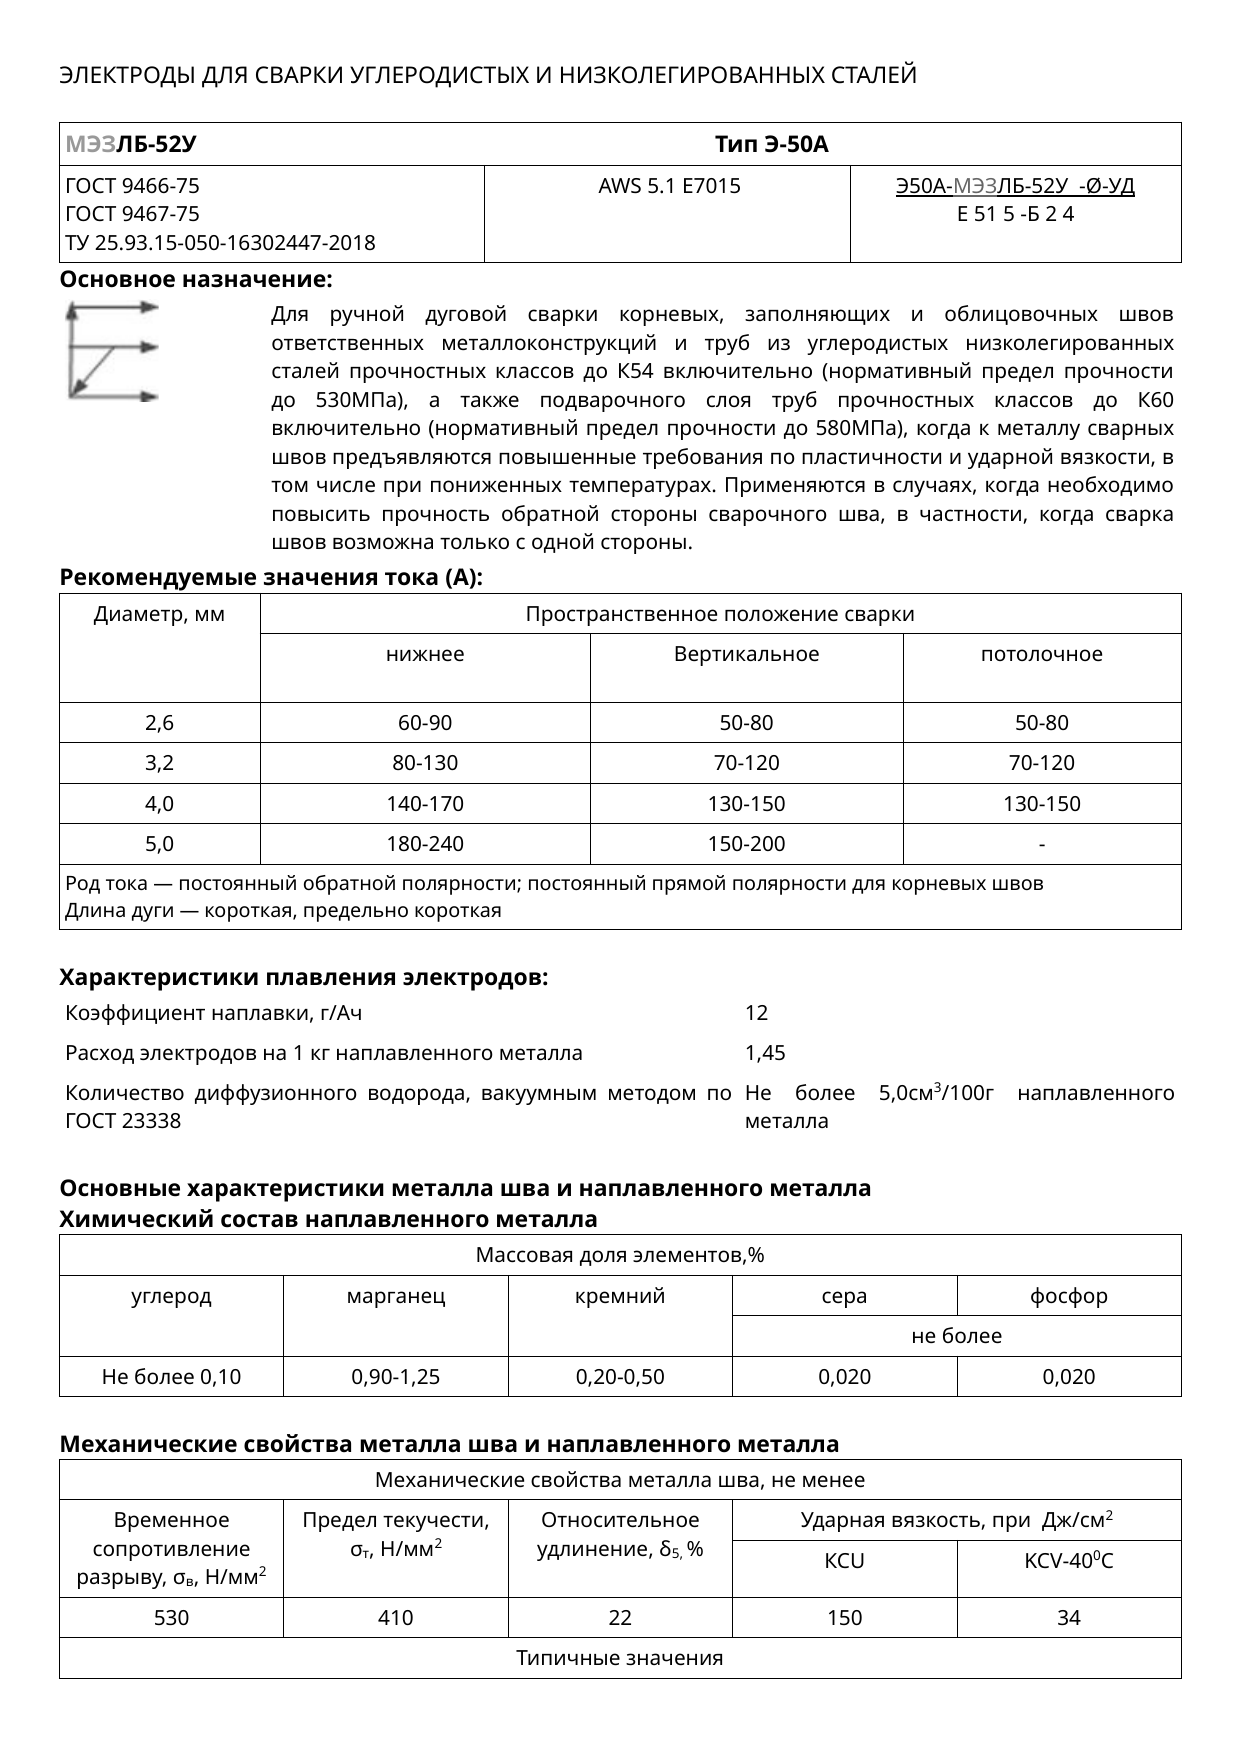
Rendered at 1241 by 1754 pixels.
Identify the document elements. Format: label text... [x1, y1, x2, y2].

table_cell 1,45 [739, 1032, 1181, 1072]
table_cell Количество диффузионного водорода, вакуумным методом по ГОСТ 23338 [59, 1072, 739, 1141]
text Основное назначение: [59, 263, 1181, 294]
table_cell Э50А-МЭЗЛБ-52У -Ø-УД Е 51 5 -Б 2 4 [851, 166, 1181, 262]
table_cell марганец [284, 1276, 508, 1356]
table_cell 0,90-1,25 [284, 1357, 508, 1396]
table_cell КСU [733, 1541, 957, 1597]
table_cell 530 [60, 1598, 283, 1637]
table_cell 60-90 [261, 703, 590, 742]
text Механические свойства металла шва и наплавленного металла [59, 1428, 1181, 1459]
table_cell фосфор [958, 1276, 1181, 1315]
table_cell Временное сопротивление разрыву, σв, Н/мм2 [60, 1500, 283, 1597]
table_cell нижнее [261, 634, 590, 702]
table_cell Не более 0,10 [60, 1357, 283, 1396]
table_cell 0,20-0,50 [509, 1357, 732, 1396]
table_header [59, 294, 265, 561]
table_cell KCV-400С [958, 1541, 1181, 1597]
table_header Диаметр, мм [60, 594, 260, 702]
table_cell ГОСТ 9466-75 ГОСТ 9467-75 ТУ 25.93.15-050-16302447-2018 [60, 166, 484, 262]
table_header Для ручной дуговой сварки корневых, заполняющих и облицовочных швов ответственных металлоконструкций и труб из углеродистых низколегированных сталей прочностных классов до К54 включительно (нормативный предел прочности до 530МПа), а также подварочного слоя труб прочностных классов до К60 включительно (нормативный предел прочности до 580МПа), когда к металлу сварных швов предъявляются повышенные требования по пластичности и ударной вязкости, в том числе при пониженных температурах. Применяются в случаях, когда необходимо повысить прочность обратной стороны сварочного шва, в частности, когда сварка швов возможна только с одной стороны. [265, 294, 1181, 561]
table_cell Типичные значения [60, 1638, 1181, 1677]
table_cell 22 [509, 1598, 732, 1637]
text Характеристики плавления электродов: [59, 961, 1181, 992]
table_cell 180-240 [261, 824, 590, 863]
table_header Механические свойства металла шва, не менее [60, 1460, 1181, 1499]
table_header Пространственное положение сварки [261, 594, 1181, 633]
table_cell 130-150 [591, 784, 903, 823]
table_cell 150 [733, 1598, 957, 1637]
table_cell 0,020 [733, 1357, 957, 1396]
table_cell углерод [60, 1276, 283, 1356]
table_cell 5,0 [60, 824, 260, 863]
text Основные характеристики металла шва и наплавленного металла [59, 1172, 1181, 1203]
table_header Коэффициент наплавки, г/Ач [59, 993, 739, 1032]
table_cell 150-200 [591, 824, 903, 863]
table_cell 130-150 [904, 784, 1181, 823]
text ЭЛЕКТРОДЫ ДЛЯ СВАРКИ УГЛЕРОДИСТЫХ И НИЗКОЛЕГИРОВАННЫХ СТАЛЕЙ [59, 59, 1181, 90]
table_cell Предел текучести, σт, Н/мм2 [284, 1500, 508, 1597]
text Рекомендуемые значения тока (А): [59, 561, 1181, 592]
table_cell 4,0 [60, 784, 260, 823]
table_cell кремний [509, 1276, 732, 1356]
table_cell AWS 5.1 Е7015 [485, 166, 850, 262]
table_cell 50-80 [904, 703, 1181, 742]
table_cell 2,6 [60, 703, 260, 742]
table_cell Расход электродов на 1 кг наплавленного металла [59, 1032, 739, 1072]
table_cell Род тока — постоянный обратной полярности; постоянный прямой полярности для корневых швов Длина дуги — короткая, предельно короткая [60, 865, 1181, 929]
table_cell Не более 5,0см3/100г наплавленного металла [739, 1072, 1181, 1141]
table_header МЭЗЛБ-52У Тип Э-50А [60, 123, 1181, 165]
table_cell сера [733, 1276, 957, 1315]
table_cell 410 [284, 1598, 508, 1637]
table_cell Относительное удлинение, δ5, % [509, 1500, 732, 1597]
table_cell потолочное [904, 634, 1181, 702]
table_cell 34 [958, 1598, 1181, 1637]
table_cell не более [733, 1316, 1181, 1356]
table_cell Вертикальное [591, 634, 903, 702]
text Химический состав наплавленного металла [59, 1203, 1181, 1234]
table_cell 3,2 [60, 743, 260, 783]
table_cell Ударная вязкость, при Дж/см2 [733, 1500, 1181, 1540]
table_cell 140-170 [261, 784, 590, 823]
table_cell 80-130 [261, 743, 590, 783]
table_cell 70-120 [591, 743, 903, 783]
table_cell - [904, 824, 1181, 863]
table_cell 0,020 [958, 1357, 1181, 1396]
table_header 12 [739, 993, 1181, 1032]
table_cell 70-120 [904, 743, 1181, 783]
table_header Массовая доля элементов,% [60, 1235, 1181, 1275]
table_cell 50-80 [591, 703, 903, 742]
